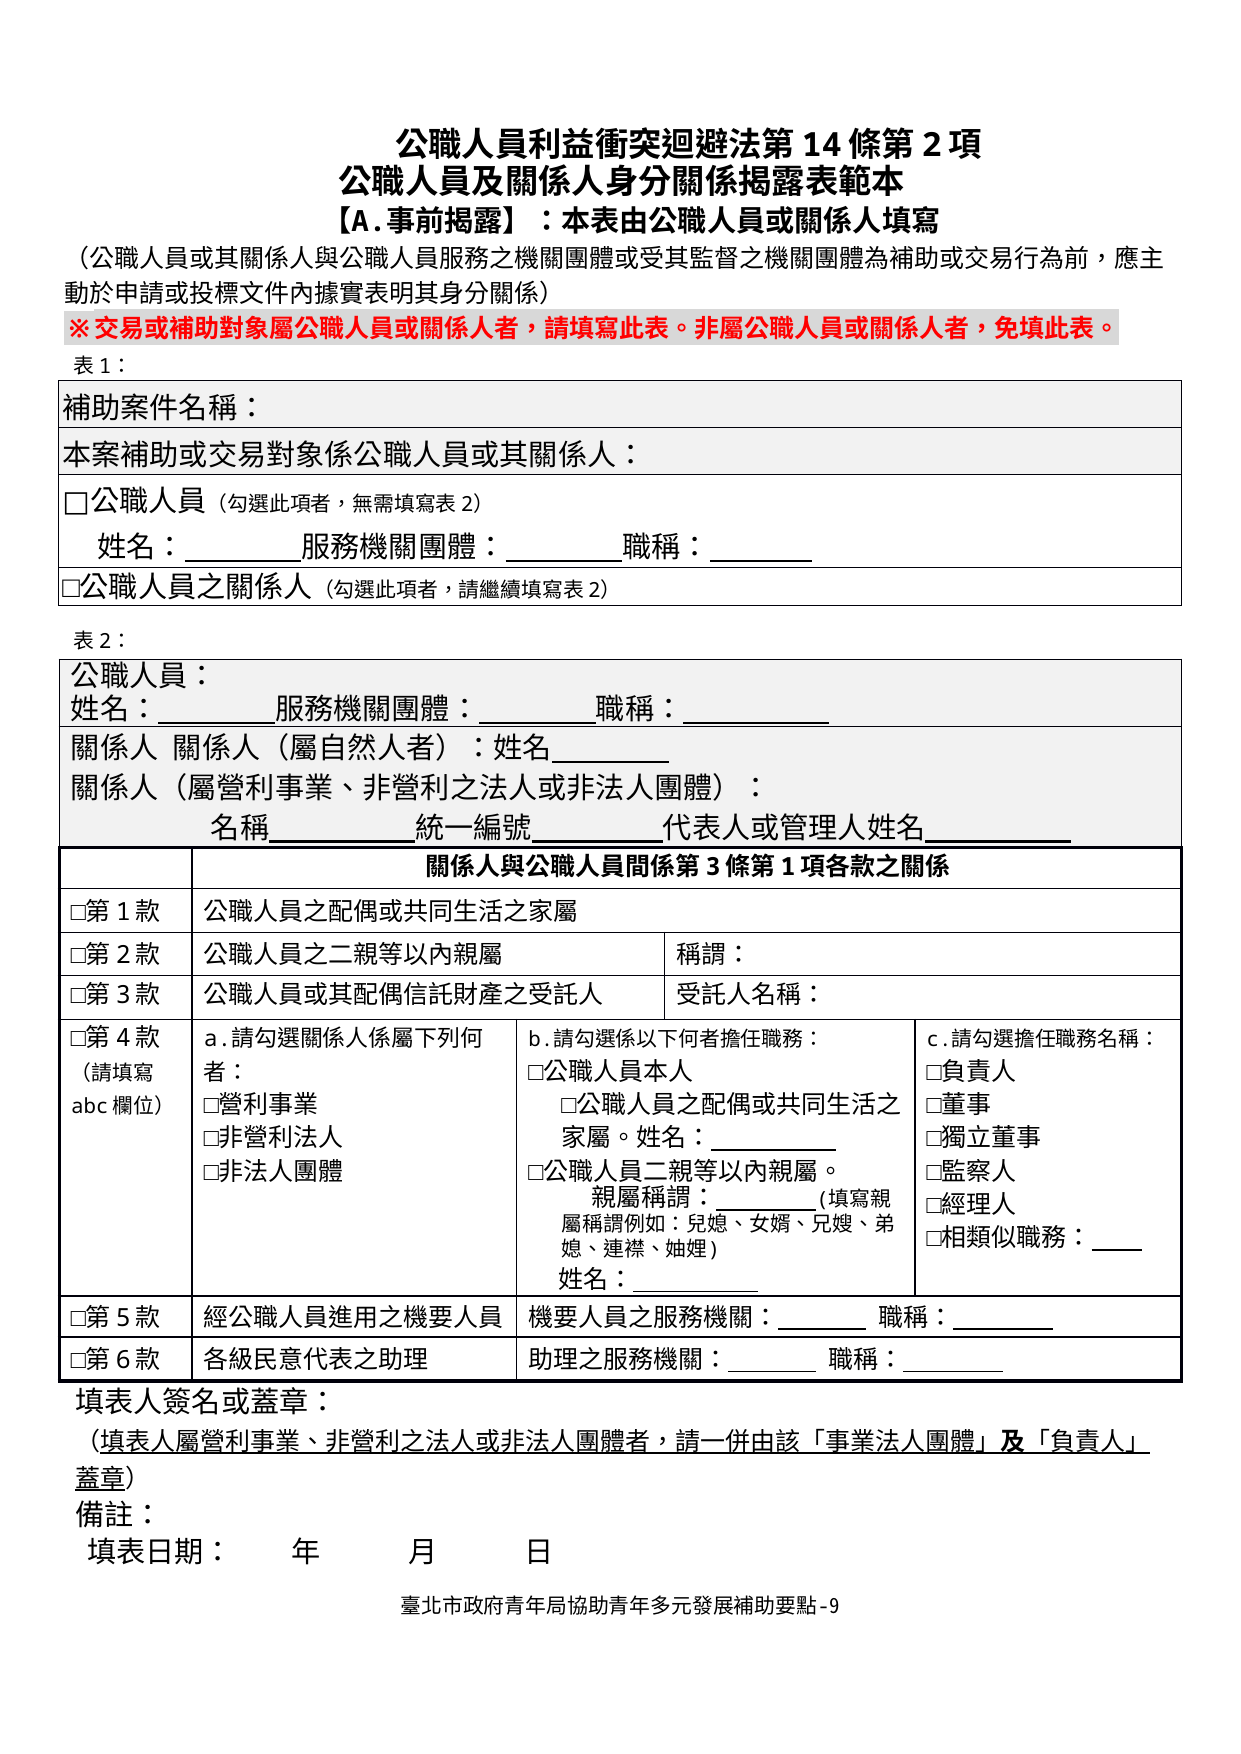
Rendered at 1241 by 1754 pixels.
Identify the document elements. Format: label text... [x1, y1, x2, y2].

table_cell □第3款 [61, 976, 191, 1019]
text 公職人員利益衝突迴避法第14條第2項 [75, 126, 1168, 164]
table_header 補助案件名稱： [59, 381, 1181, 427]
table_cell c.請勾選擔任職務名稱： □負責人 □董事 □獨立董事 □監察人 □經理人 □相類似職務： [916, 1020, 1180, 1295]
table_cell 各級民意代表之助理 [193, 1338, 516, 1379]
text 表1： [36, 345, 1168, 380]
text 公職人員及關係人身分關係揭露表範本 [75, 164, 1168, 201]
table_cell □第5款 [61, 1297, 191, 1336]
table_cell 助理之服務機關： 職稱： [517, 1338, 1180, 1379]
text 填表人簽名或蓋章： [75, 1383, 1168, 1420]
text （填表人屬營利事業、非營利之法人或非法人團體者，請一併由該「事業法人團體」及「負責人」蓋章） [75, 1420, 1168, 1495]
text 【A.事前揭露】：本表由公職人員或關係人填寫 [0, 201, 1168, 239]
text 填表日期： 年 月 日 [87, 1532, 1168, 1570]
table_cell b.請勾選係以下何者擔任職務： □公職人員本人 □公職人員之配偶或共同生活之家屬。姓名： □公職人員二親等以內親屬。 親屬稱謂： (填寫親屬稱謂例如：兒媳、女婿、兄嫂、弟媳、連襟、妯娌) 姓名： [517, 1020, 914, 1295]
table_cell 關係人 關係人（屬自然人者）：姓名 關係人（屬營利事業、非營利之法人或非法人團體）： 名稱 統一編號 代表人或管理人姓名 [60, 727, 1181, 846]
table_cell a.請勾選關係人係屬下列何者： □營利事業 □非營利法人 □非法人團體 [193, 1020, 516, 1295]
text （公職人員或其關係人與公職人員服務之機關團體或受其監督之機關團體為補助或交易行為前，應主動於申請或投標文件內據實表明其身分關係） [64, 239, 1168, 309]
table_cell □第6款 [61, 1338, 191, 1379]
text ※交易或補助對象屬公職人員或關係人者，請填寫此表。非屬公職人員或關係人者，免填此表。 [64, 309, 1168, 345]
table_cell □公職人員（勾選此項者，無需填寫表2） 姓名： 服務機關團體： 職稱： [59, 475, 1181, 567]
table_cell 公職人員之二親等以內親屬 [193, 933, 664, 975]
table_cell 關係人與公職人員間係第3條第1項各款之關係 [193, 849, 1180, 888]
table_cell □第4款 （請填寫abc欄位） [61, 1020, 191, 1295]
table_header 公職人員： 姓名： 服務機關團體： 職稱： [60, 660, 1181, 726]
table_cell □公職人員之關係人（勾選此項者，請繼續填寫表2） [59, 568, 1181, 605]
table_cell 稱謂： [665, 933, 1180, 975]
table_cell 受託人名稱： [665, 976, 1180, 1019]
text 表2： [36, 606, 1168, 658]
table_cell □第1款 [61, 889, 191, 932]
table_cell 公職人員或其配偶信託財產之受託人 [193, 976, 664, 1019]
table_cell □第2款 [61, 933, 191, 975]
table_cell 本案補助或交易對象係公職人員或其關係人： [59, 428, 1181, 474]
table_cell 機要人員之服務機關： 職稱： [517, 1297, 1180, 1336]
text 備註： [75, 1495, 1168, 1532]
table_cell [61, 849, 191, 888]
table_cell 經公職人員進用之機要人員 [193, 1297, 516, 1336]
table_cell 公職人員之配偶或共同生活之家屬 [193, 889, 1180, 932]
